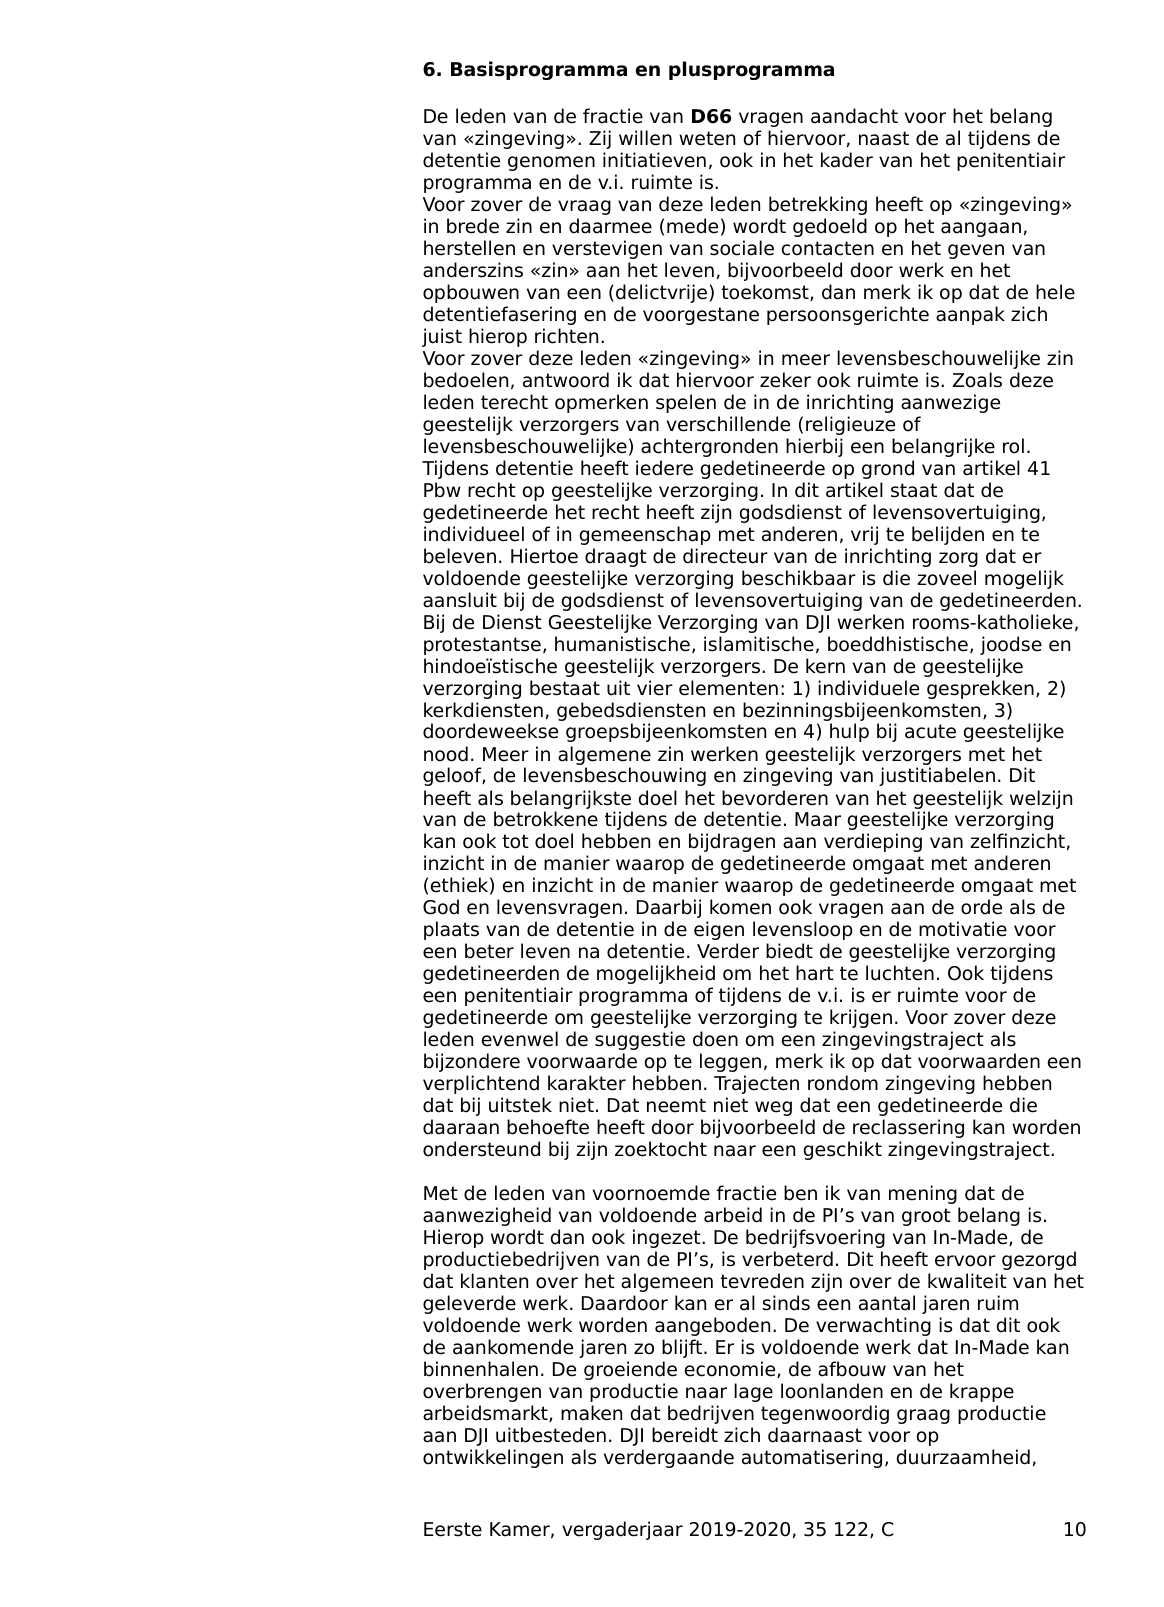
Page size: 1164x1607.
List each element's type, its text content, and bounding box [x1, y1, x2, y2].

subtitle 6. Basisprogramma en plusprogramma [422, 59, 1087, 81]
text De leden van de fractie van D66 vragen aandacht voor het belang van «zingeving». Zij willen weten of hiervoor, naast de al tijdens de detentie genomen initiatieven, ook in het kader van het penitentiair programma en de v.i. ruimte is. [422, 106, 1087, 194]
text Met de leden van voornoemde fractie ben ik van mening dat de aanwezigheid van voldoende arbeid in de PI’s van groot belang is. Hierop wordt dan ook ingezet. De bedrijfsvoering van In-Made, de productiebedrijven van de PI’s, is verbeterd. Dit heeft ervoor gezorgd dat klanten over het algemeen tevreden zijn over de kwaliteit van het geleverde werk. Daardoor kan er al sinds een aantal jaren ruim voldoende werk worden aangeboden. De verwachting is dat dit ook de aankomende jaren zo blijft. Er is voldoende werk dat In-Made kan binnenhalen. De groeiende economie, de afbouw van het overbrengen van productie naar lage loonlanden en de krappe arbeidsmarkt, maken dat bedrijven tegenwoordig graag productie aan DJI uitbesteden. DJI bereidt zich daarnaast voor op ontwikkelingen als verdergaande automatisering, duurzaamheid, [422, 1183, 1087, 1469]
text Voor zover deze leden «zingeving» in meer levensbeschouwelijke zin bedoelen, antwoord ik dat hiervoor zeker ook ruimte is. Zoals deze leden terecht opmerken spelen de in de inrichting aanwezige geestelijk verzorgers van verschillende (religieuze of levensbeschouwelijke) achtergronden hierbij een belangrijke rol. Tijdens detentie heeft iedere gedetineerde op grond van artikel 41 Pbw recht op geestelijke verzorging. In dit artikel staat dat de gedetineerde het recht heeft zijn godsdienst of levensovertuiging, individueel of in gemeenschap met anderen, vrij te belijden en te beleven. Hiertoe draagt de directeur van de inrichting zorg dat er voldoende geestelijke verzorging beschikbaar is die zoveel mogelijk aansluit bij de godsdienst of levensovertuiging van de gedetineerden. Bij de Dienst Geestelijke Verzorging van DJI werken rooms-katholieke, protestantse, humanistische, islamitische, boeddhistische, joodse en hindoeïstische geestelijk verzorgers. De kern van de geestelijke verzorging bestaat uit vier elementen: 1) individuele gesprekken, 2) kerkdiensten, gebedsdiensten en bezinningsbijeenkomsten, 3) doordeweekse groepsbijeenkomsten en 4) hulp bij acute geestelijke nood. Meer in algemene zin werken geestelijk verzorgers met het geloof, de levensbeschouwing en zingeving van justitiabelen. Dit heeft als belangrijkste doel het bevorderen van het geestelijk welzijn van de betrokkene tijdens de detentie. Maar geestelijke verzorging kan ook tot doel hebben en bijdragen aan verdieping van zelfinzicht, inzicht in de manier waarop de gedetineerde omgaat met anderen (ethiek) en inzicht in de manier waarop de gedetineerde omgaat met God en levensvragen. Daarbij komen ook vragen aan de orde als de plaats van de detentie in de eigen levensloop en de motivatie voor een beter leven na detentie. Verder biedt de geestelijke verzorging gedetineerden de mogelijkheid om het hart te luchten. Ook tijdens een penitentiair programma of tijdens de v.i. is er ruimte voor de gedetineerde om geestelijke verzorging te krijgen. Voor zover deze leden evenwel de suggestie doen om een zingevingstraject als bijzondere voorwaarde op te leggen, merk ik op dat voorwaarden een verplichtend karakter hebben. Trajecten rondom zingeving hebben dat bij uitstek niet. Dat neemt niet weg dat een gedetineerde die daaraan behoefte heeft door bijvoorbeeld de reclassering kan worden ondersteund bij zijn zoektocht naar een geschikt zingevingstraject. [422, 348, 1087, 1161]
text Voor zover de vraag van deze leden betrekking heeft op «zingeving» in brede zin en daarmee (mede) wordt gedoeld op het aangaan, herstellen en verstevigen van sociale contacten en het geven van anderszins «zin» aan het leven, bijvoorbeeld door werk en het opbouwen van een (delictvrije) toekomst, dan merk ik op dat de hele detentiefasering en de voorgestane persoonsgerichte aanpak zich juist hierop richten. [422, 194, 1087, 348]
